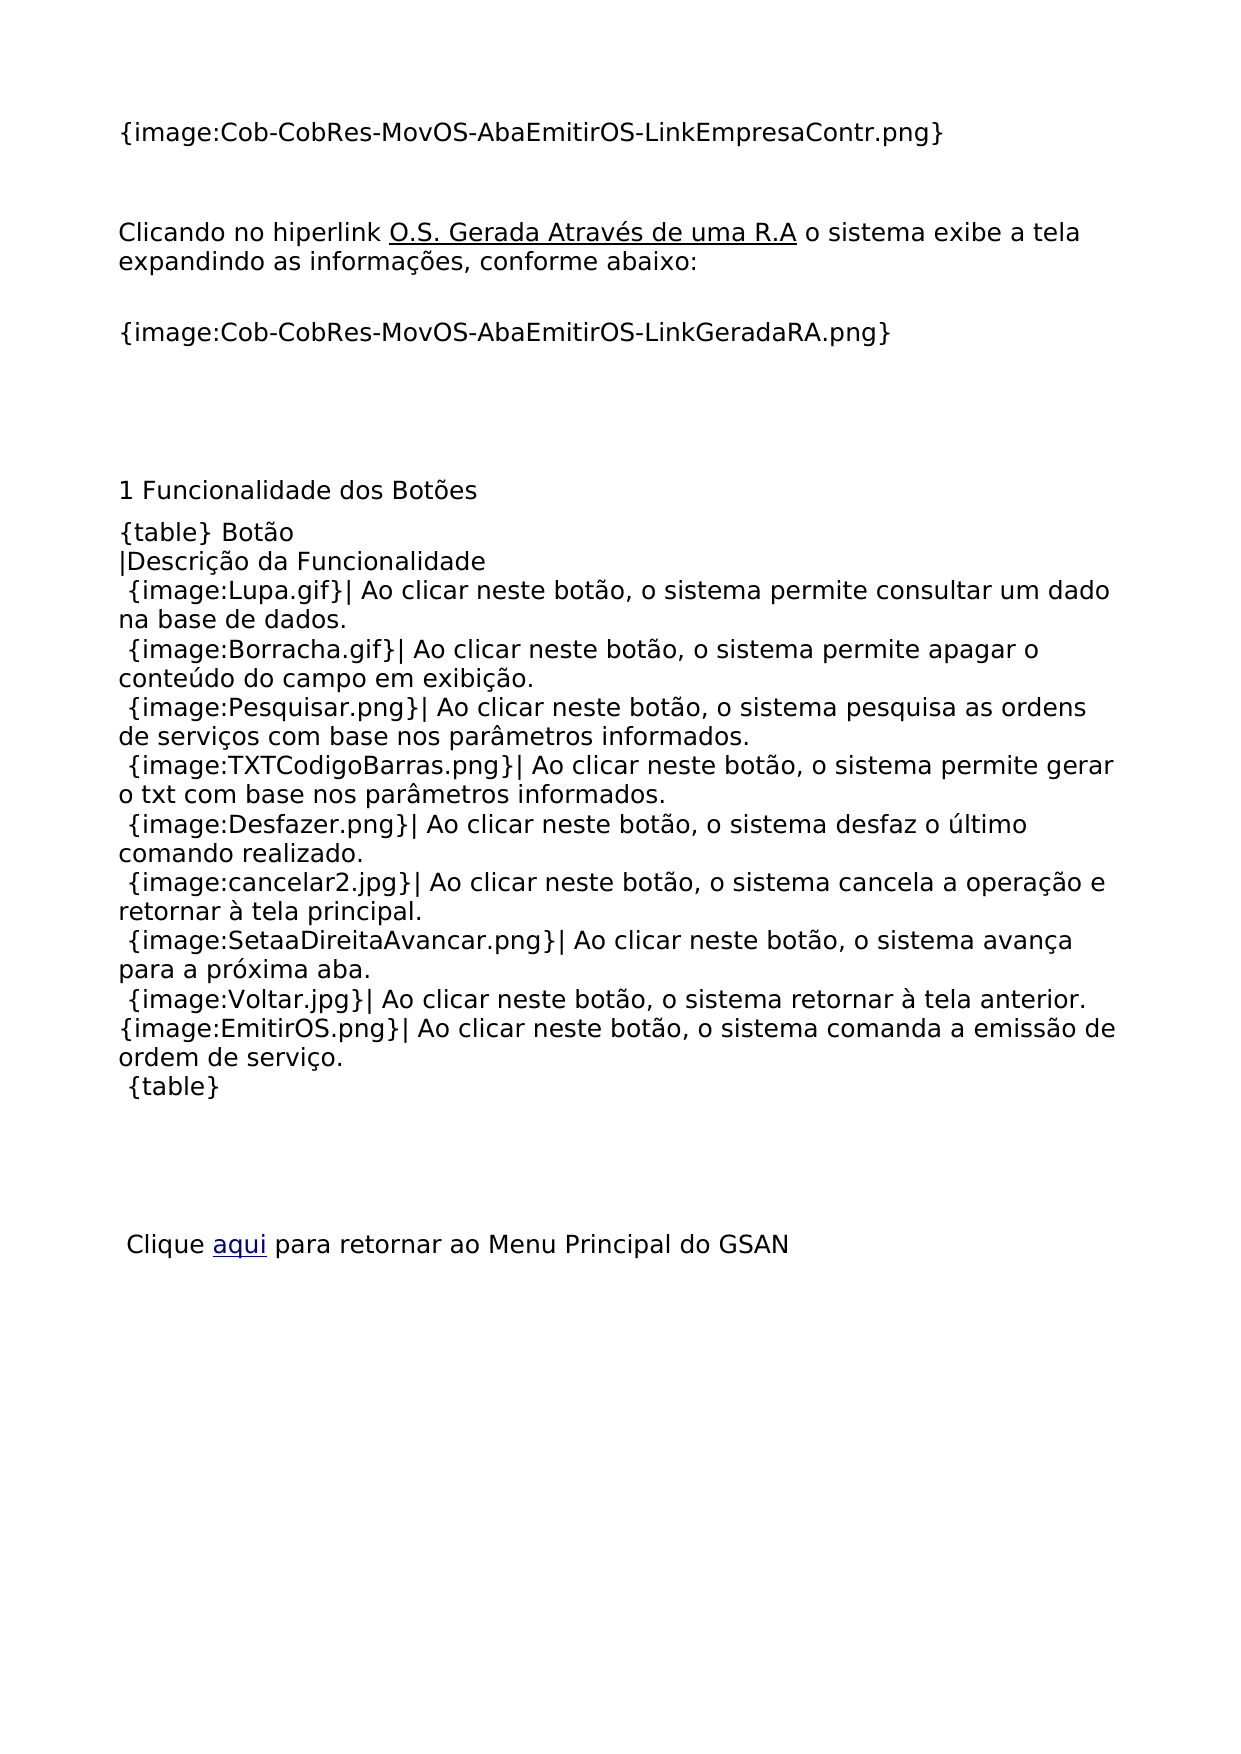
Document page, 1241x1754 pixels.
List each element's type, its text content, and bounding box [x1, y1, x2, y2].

text Clicando no hiperlink O.S. Gerada Através de uma R.A o sistema exibe a tela expandindo as informações, conforme abaixo: [118, 218, 1122, 306]
text Clique aqui para retornar ao Menu Principal do GSAN [118, 1172, 1122, 1260]
text {table} Botão |Descrição da Funcionalidade {image:Lupa.gif}| Ao clicar neste botão, o sistema permite consultar um dado na base de dados. {image:Borracha.gif}| Ao clicar neste botão, o sistema permite apagar o conteúdo do campo em exibição. {image:Pesquisar.png}| Ao clicar neste botão, o sistema pesquisa as ordens de serviços com base nos parâmetros informados. {image:TXTCodigoBarras.png}| Ao clicar neste botão, o sistema permite gerar o txt com base nos parâmetros informados. {image:Desfazer.png}| Ao clicar neste botão, o sistema desfaz o último comando realizado. {image:cancelar2.jpg}| Ao clicar neste botão, o sistema cancela a operação e retornar à tela principal. {image:SetaaDireitaAvancar.png}| Ao clicar neste botão, o sistema avança para a próxima aba. {image:Voltar.jpg}| Ao clicar neste botão, o sistema retornar à tela anterior. {image:EmitirOS.png}| Ao clicar neste botão, o sistema comanda a emissão de ordem de serviço. {table} [118, 518, 1122, 1160]
text 1 Funcionalidade dos Botões [118, 476, 1122, 506]
text {image:Cob-CobRes-MovOS-AbaEmitirOS-LinkGeradaRA.png} [118, 318, 1122, 464]
text {image:Cob-CobRes-MovOS-AbaEmitirOS-LinkEmpresaContr.png} [118, 118, 1122, 206]
